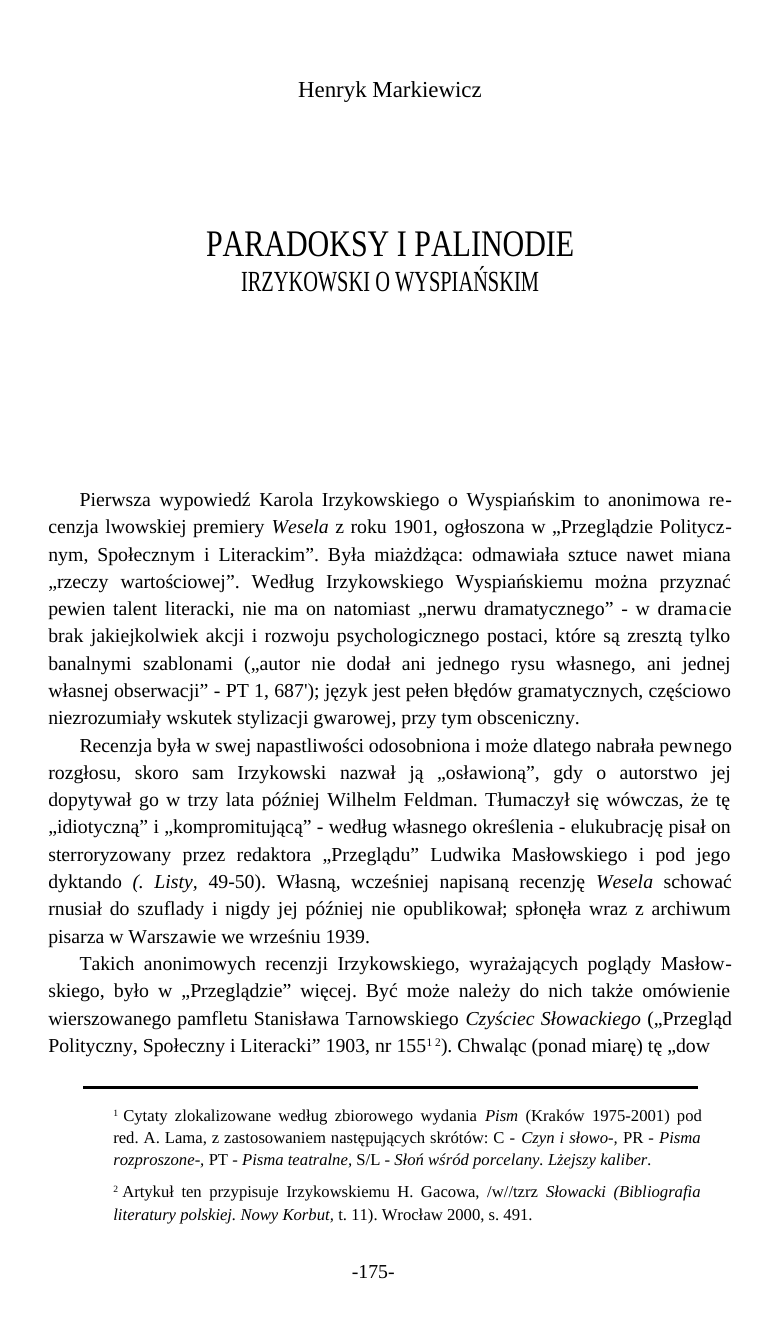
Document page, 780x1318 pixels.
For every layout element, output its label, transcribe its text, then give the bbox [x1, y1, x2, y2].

text -175- [352, 1260, 429, 1283]
subtitle IRZYKOWSKI O WYSPIAŃSKIM [48, 264, 732, 298]
text Recenzja była w swej napastliwości odosobniona i może dlatego nabrała pew­nego rozgłosu, skoro sam Irzykowski nazwał ją „osławioną”, gdy o autorstwo jej dopytywał go w trzy lata później Wilhelm Feldman. Tłumaczył się wówczas, że tę „idiotyczną” i „kompromitującą” - według własnego określenia - elukubrację pisał on sterroryzowany przez redaktora „Przeglądu” Ludwika Masłowskiego i pod jego dyktando (. Listy, 49-50). Własną, wcześniej napisaną recenzję Wesela schować rnusiał do szuflady i nigdy jej później nie opublikował; spłonęła wraz z archiwum pisarza w Warszawie we wrześniu 1939. [48, 733, 732, 947]
text Henryk Markiewicz [48, 76, 732, 103]
text 2 Artykuł ten przypisuje Irzykowskiemu H. Gacowa, /w//tzrz Słowacki (Bibliografia litera­tury polskiej. Nowy Korbut, t. 11). Wrocław 2000, s. 491. [113, 1182, 702, 1224]
subtitle PARADOKSY I PALINODIE [48, 221, 732, 264]
text Pierwsza wypowiedź Karola Irzykowskiego o Wyspiańskim to anonimowa re­cenzja lwowskiej premiery Wesela z roku 1901, ogłoszona w „Przeglądzie Politycz­nym, Społecznym i Literackim”. Była miażdżąca: odmawiała sztuce nawet miana „rzeczy wartościowej”. Według Irzykowskiego Wyspiańskiemu można przyznać pewien talent literacki, nie ma on natomiast „nerwu dramatycznego” - w drama­cie brak jakiejkolwiek akcji i rozwoju psychologicznego postaci, które są zresztą tylko banalnymi szablonami („autor nie dodał ani jednego rysu własnego, ani jednej własnej obserwacji” - PT 1, 687'); język jest pełen błędów gramatycznych, częściowo niezrozumiały wskutek stylizacji gwarowej, przy tym obsceniczny. [48, 488, 732, 729]
text 1 Cytaty zlokalizowane według zbiorowego wydania Pism (Kraków 1975-2001) pod red. A. Lama, z zastosowaniem następujących skrótów: C - Czyn i słowo-, PR - Pisma rozpro­szone-, PT - Pisma teatralne, S/L - Słoń wśród porcelany. Lżejszy kaliber. [113, 1106, 702, 1169]
text Takich anonimowych recenzji Irzykowskiego, wyrażających poglądy Masłow­skiego, było w „Przeglądzie” więcej. Być może należy do nich także omówienie wierszowanego pamfletu Stanisława Tarnowskiego Czyściec Słowackiego („Przegląd Polityczny, Społeczny i Literacki” 1903, nr 1551 2). Chwaląc (ponad miarę) tę „dow­ [48, 952, 732, 1057]
